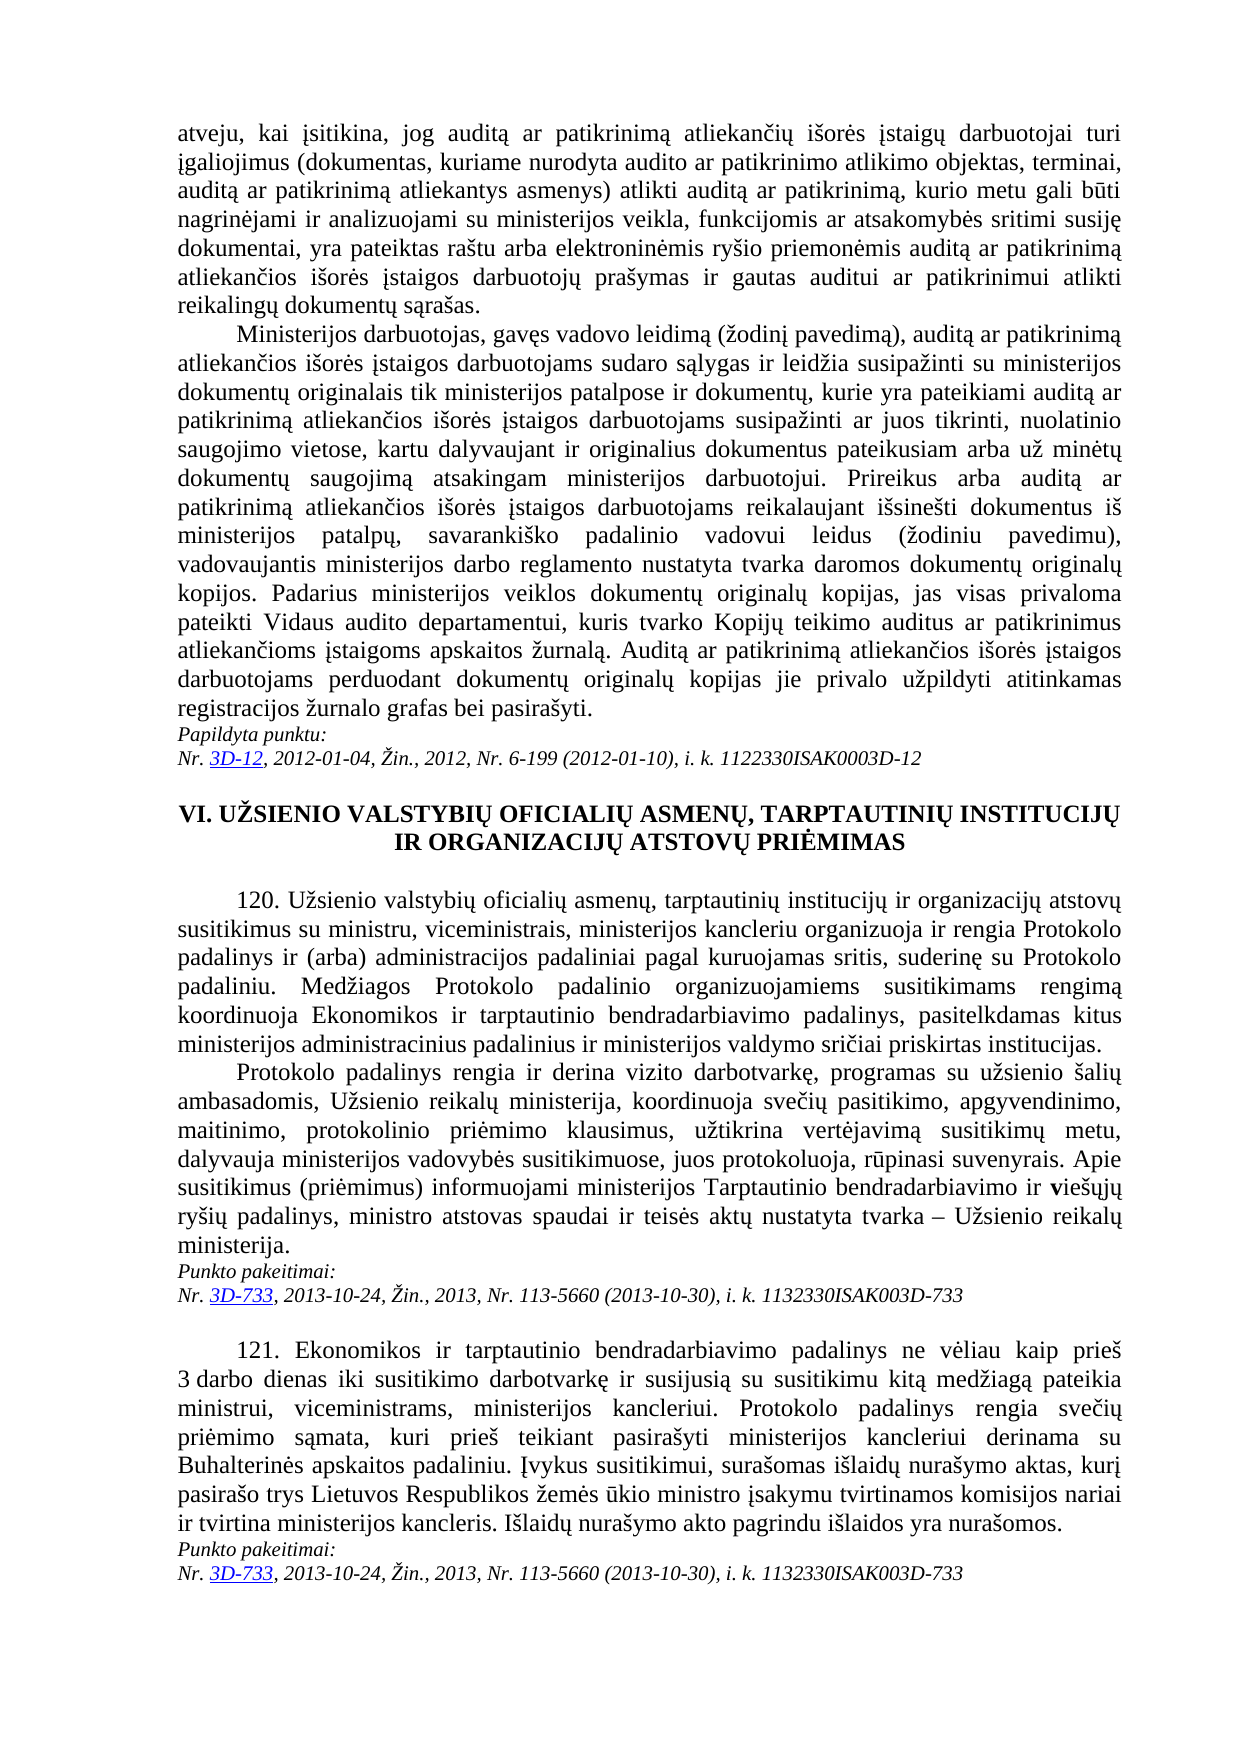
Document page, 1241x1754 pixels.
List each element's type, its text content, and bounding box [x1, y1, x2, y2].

text Punkto pakeitimai: [177, 1259, 1122, 1283]
text VI. UŽSIENIO VALSTYBIŲ OFICIALIŲ ASMENŲ, TARPTAUTINIŲ INSTITUCIJŲ IR ORGANIZACIJŲ ATSTOVŲ PRIĖMIMAS [177, 799, 1122, 856]
text Nr. 3D-733, 2013-10-24, Žin., 2013, Nr. 113-5660 (2013-10-30), i. k. 1132330ISAK003D-733 [177, 1561, 1122, 1585]
text Papildyta punktu: [177, 722, 1122, 746]
text Nr. 3D-12, 2012-01-04, Žin., 2012, Nr. 6-199 (2012-01-10), i. k. 1122330ISAK0003D-12 [177, 746, 1122, 770]
text Nr. 3D-733, 2013-10-24, Žin., 2013, Nr. 113-5660 (2013-10-30), i. k. 1132330ISAK003D-733 [177, 1283, 1122, 1307]
text 121. Ekonomikos ir tarptautinio bendradarbiavimo padalinys ne vėliau kaip prieš 3 darbo dienas iki susitikimo darbotvarkę ir susijusią su susitikimu kitą medžiagą pateikia ministrui, viceministrams, ministerijos kancleriui. Protokolo padalinys rengia svečių priėmimo sąmata, kuri prieš teikiant pasirašyti ministerijos kancleriui derinama su Buhalterinės apskaitos padaliniu. Įvykus susitikimui, surašomas išlaidų nurašymo aktas, kurį pasirašo trys Lietuvos Respublikos žemės ūkio ministro įsakymu tvirtinamos komisijos nariai ir tvirtina ministerijos kancleris. Išlaidų nurašymo akto pagrindu išlaidos yra nurašomos. [177, 1336, 1122, 1537]
text Protokolo padalinys rengia ir derina vizito darbotvarkę, programas su užsienio šalių ambasadomis, Užsienio reikalų ministerija, koordinuoja svečių pasitikimo, apgyvendinimo, maitinimo, protokolinio priėmimo klausimus, užtikrina vertėjavimą susitikimų metu, dalyvauja ministerijos vadovybės susitikimuose, juos protokoluoja, rūpinasi suvenyrais. Apie susitikimus (priėmimus) informuojami ministerijos Tarptautinio bendradarbiavimo ir viešųjų ryšių padalinys, ministro atstovas spaudai ir teisės aktų nustatyta tvarka – Užsienio reikalų ministerija. [177, 1057, 1122, 1259]
text Ministerijos darbuotojas, gavęs vadovo leidimą (žodinį pavedimą), auditą ar patikrinimą atliekančios išorės įstaigos darbuotojams sudaro sąlygas ir leidžia susipažinti su ministerijos dokumentų originalais tik ministerijos patalpose ir dokumentų, kurie yra pateikiami auditą ar patikrinimą atliekančios išorės įstaigos darbuotojams susipažinti ar juos tikrinti, nuolatinio saugojimo vietose, kartu dalyvaujant ir originalius dokumentus pateikusiam arba už minėtų dokumentų saugojimą atsakingam ministerijos darbuotojui. Prireikus arba auditą ar patikrinimą atliekančios išorės įstaigos darbuotojams reikalaujant išsinešti dokumentus iš ministerijos patalpų, savarankiško padalinio vadovui leidus (žodiniu pavedimu), vadovaujantis ministerijos darbo reglamento nustatyta tvarka daromos dokumentų originalų kopijos. Padarius ministerijos veiklos dokumentų originalų kopijas, jas visas privaloma pateikti Vidaus audito departamentui, kuris tvarko Kopijų teikimo auditus ar patikrinimus atliekančioms įstaigoms apskaitos žurnalą. Auditą ar patikrinimą atliekančios išorės įstaigos darbuotojams perduodant dokumentų originalų kopijas jie privalo užpildyti atitinkamas registracijos žurnalo grafas bei pasirašyti. [177, 319, 1122, 722]
text 120. Užsienio valstybių oficialių asmenų, tarptautinių institucijų ir organizacijų atstovų susitikimus su ministru, viceministrais, ministerijos kancleriu organizuoja ir rengia Protokolo padalinys ir (arba) administracijos padaliniai pagal kuruojamas sritis, suderinę su Protokolo padaliniu. Medžiagos Protokolo padalinio organizuojamiems susitikimams rengimą koordinuoja Ekonomikos ir tarptautinio bendradarbiavimo padalinys, pasitelkdamas kitus ministerijos administracinius padalinius ir ministerijos valdymo sričiai priskirtas institucijas. [177, 885, 1122, 1057]
text Punkto pakeitimai: [177, 1537, 1122, 1561]
text atveju, kai įsitikina, jog auditą ar patikrinimą atliekančių išorės įstaigų darbuotojai turi įgaliojimus (dokumentas, kuriame nurodyta audito ar patikrinimo atlikimo objektas, terminai, auditą ar patikrinimą atliekantys asmenys) atlikti auditą ar patikrinimą, kurio metu gali būti nagrinėjami ir analizuojami su ministerijos veikla, funkcijomis ar atsakomybės sritimi susiję dokumentai, yra pateiktas raštu arba elektroninėmis ryšio priemonėmis auditą ar patikrinimą atliekančios išorės įstaigos darbuotojų prašymas ir gautas auditui ar patikrinimui atlikti reikalingų dokumentų sąrašas. [177, 118, 1122, 319]
